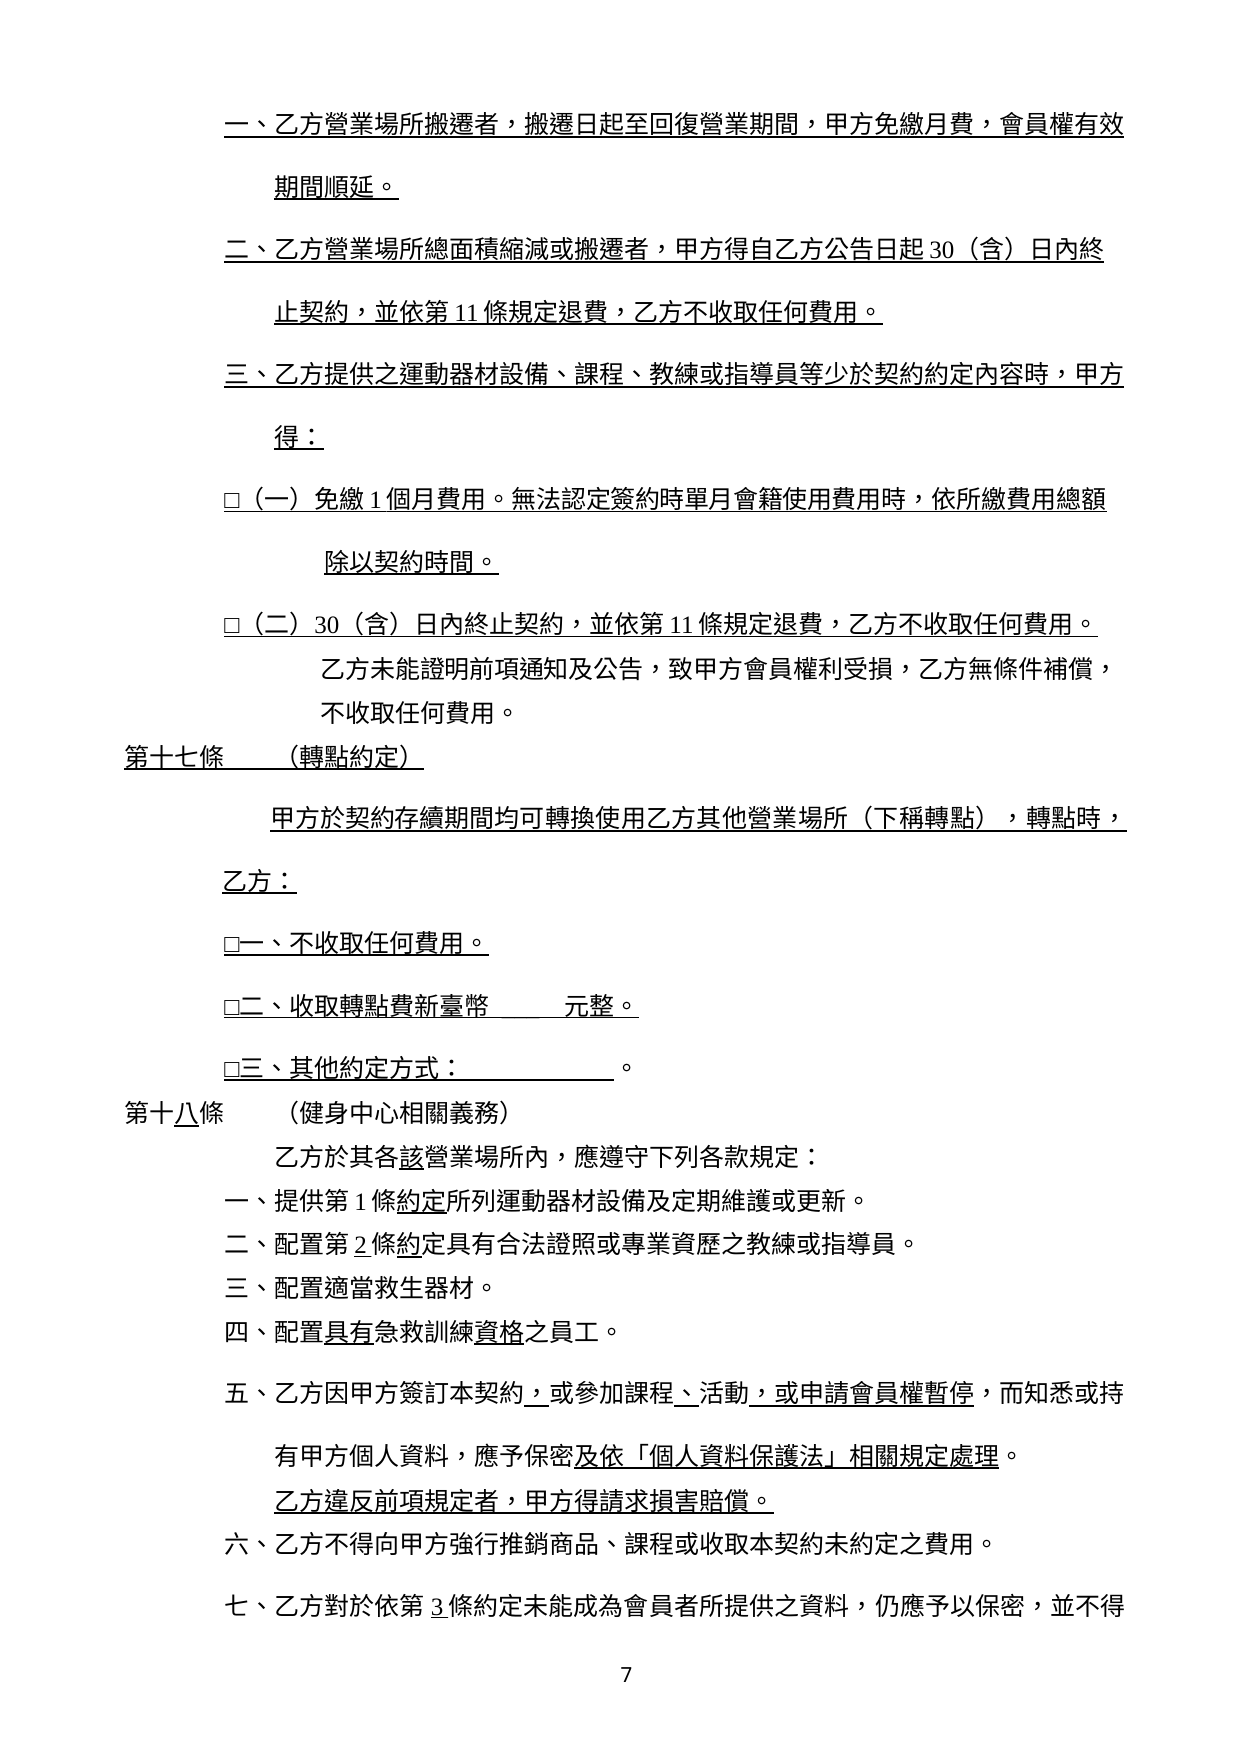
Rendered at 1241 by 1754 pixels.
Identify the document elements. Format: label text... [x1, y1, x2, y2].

text 乙方於其各該營業場所內，應遵守下列各款規定： [149, 1131, 1128, 1175]
text 一、乙方營業場所搬遷者，搬遷日起至回復營業期間，甲方免繳月費，會員權有效期間順延。 [224, 81, 1128, 206]
text □（一）免繳1個月費用。無法認定簽約時單月會籍使用費用時，依所繳費用總額除以契約時間。 [224, 456, 1128, 581]
text 六、乙方不得向甲方強行推銷商品、課程或收取本契約未約定之費用。 [149, 1519, 1128, 1563]
text 三、乙方提供之運動器材設備、課程、教練或指導員等少於契約約定內容時，甲方得： [224, 331, 1128, 456]
text 三、配置適當救生器材。 [149, 1263, 1128, 1306]
text 四、配置具有急救訓練資格之員工。 [149, 1306, 1128, 1350]
text 乙方未能證明前項通知及公告，致甲方會員權利受損，乙方無條件補償，不收取任何費用。 [321, 644, 1131, 731]
text 第十八條 （健身中心相關義務） [124, 1088, 1128, 1131]
text 五、乙方因甲方簽訂本契約，或參加課程、活動，或申請會員權暫停，而知悉或持有甲方個人資料，應予保密及依「個人資料保護法」相關規定處理。 [224, 1350, 1128, 1475]
text 二、配置第2條約定具有合法證照或專業資歷之教練或指導員。 [149, 1219, 1128, 1263]
text 二、乙方營業場所總面積縮減或搬遷者，甲方得自乙方公告日起30（含）日內終止契約，並依第11條規定退費，乙方不收取任何費用。 [224, 206, 1128, 331]
text 一、提供第1條約定所列運動器材設備及定期維護或更新。 [149, 1175, 1128, 1219]
text □一、不收取任何費用。 [149, 900, 1128, 963]
text □三、其他約定方式： 。 [199, 1025, 1128, 1088]
text 第十七條 （轉點約定） [124, 731, 1128, 775]
text 甲方於契約存續期間均可轉換使用乙方其他營業場所（下稱轉點），轉點時，乙方： [222, 775, 1128, 900]
text 乙方違反前項規定者，甲方得請求損害賠償。 [149, 1475, 1128, 1519]
text □二、收取轉點費新臺幣 ___ 元整。 [149, 963, 1128, 1025]
text □（二）30（含）日內終止契約，並依第11條規定退費，乙方不收取任何費用。 [149, 581, 1128, 644]
text 七、乙方對於依第3條約定未能成為會員者所提供之資料，仍應予以保密，並不得 [224, 1563, 1128, 1625]
